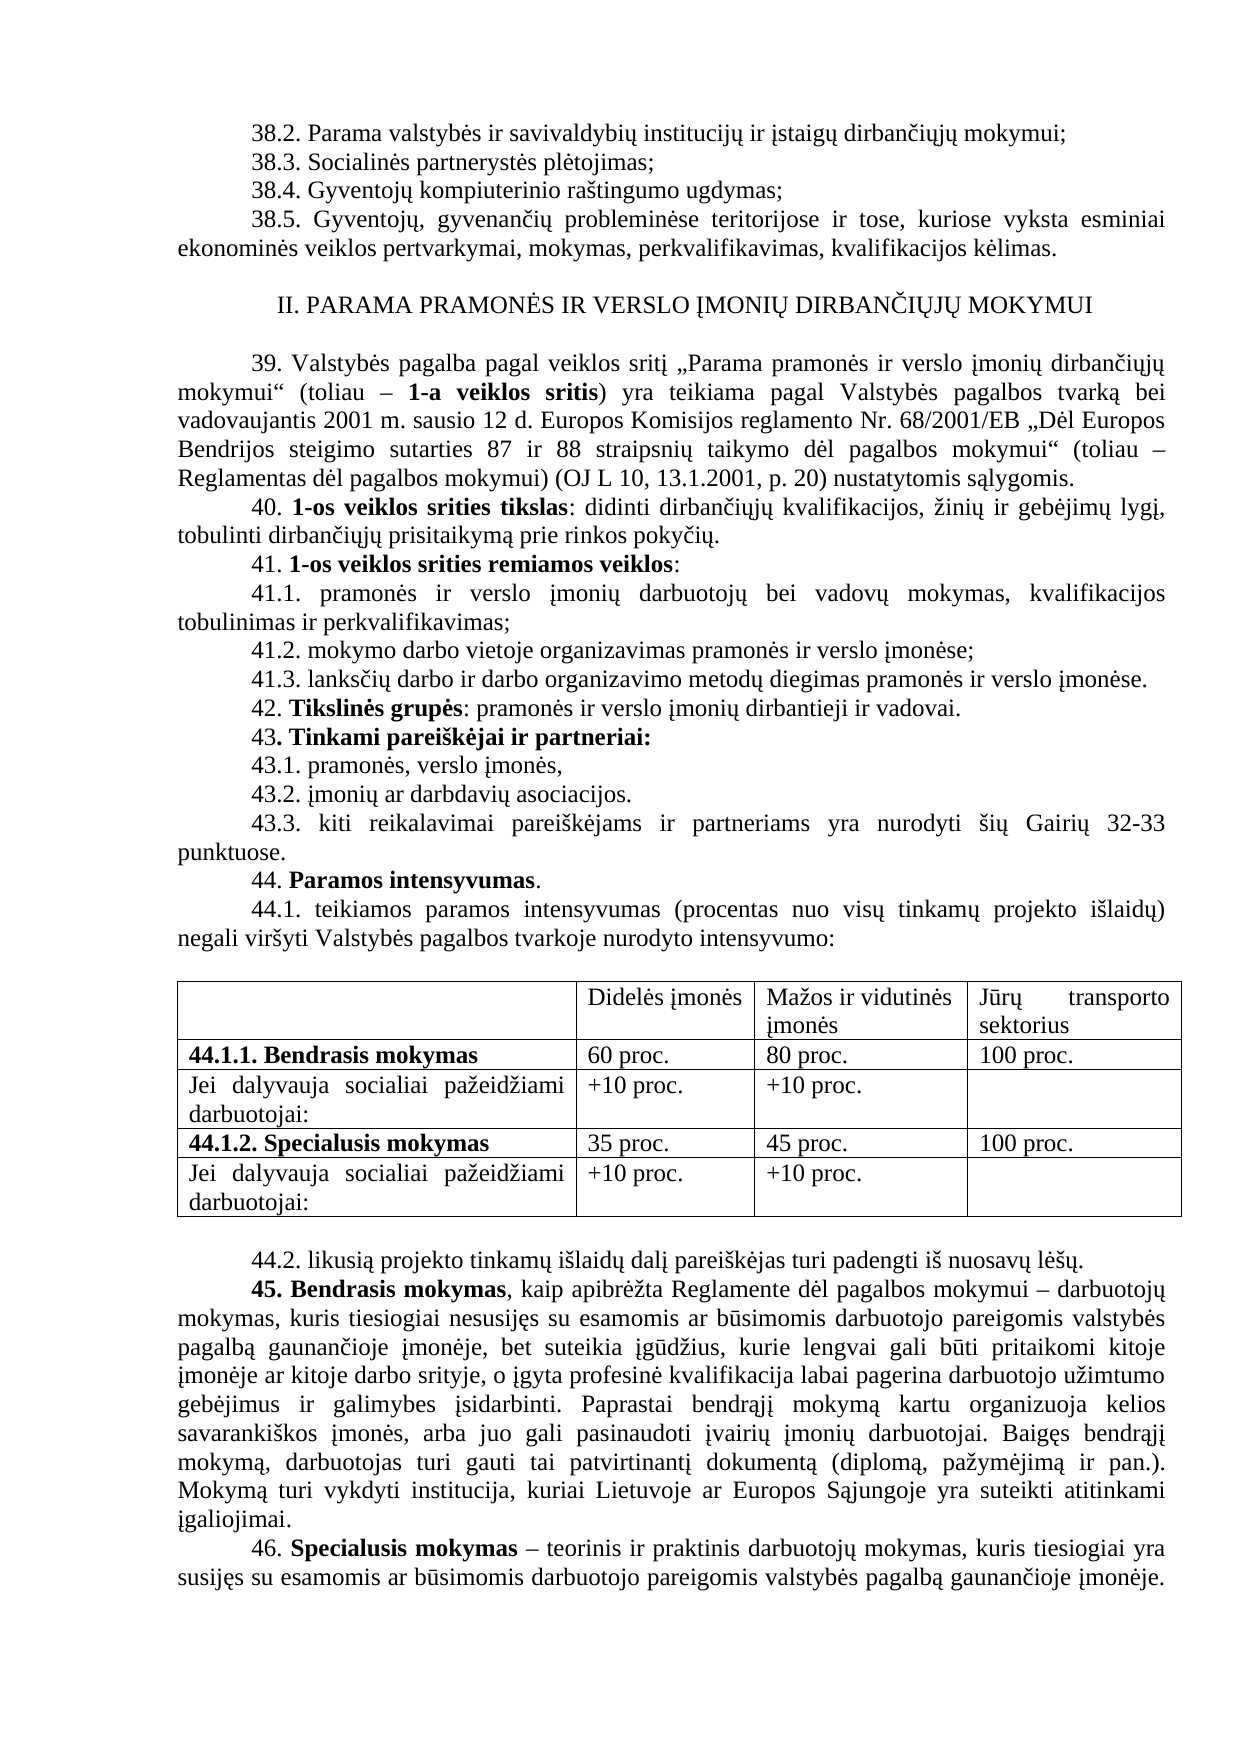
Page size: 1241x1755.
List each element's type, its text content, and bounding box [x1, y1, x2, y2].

text 44.1. teikiamos paramos intensyvumas (procentas nuo visų tinkamų projekto išlaidų) negali viršyti Valstybės pagalbos tvarkoje nurodyto intensyvumo: [177, 894, 1166, 952]
table_cell 60 proc. [577, 1040, 754, 1069]
text 43.1. pramonės, verslo įmonės, [177, 751, 1166, 779]
text 43.2. įmonių ar darbdavių asociacijos. [177, 779, 1166, 808]
table_cell [968, 1070, 1181, 1127]
table_cell 35 proc. [577, 1129, 754, 1157]
table_cell Jei dalyvauja socialiai pažeidžiami darbuotojai: [178, 1070, 576, 1127]
table_cell +10 proc. [755, 1158, 967, 1216]
table_cell +10 proc. [577, 1070, 754, 1127]
table_cell +10 proc. [755, 1070, 967, 1127]
table_cell 100 proc. [968, 1129, 1181, 1157]
text 41. 1-os veiklos srities remiamos veiklos: [177, 549, 1166, 578]
text 38.3. Socialinės partnerystės plėtojimas; [177, 147, 1166, 176]
text 45. Bendrasis mokymas, kaip apibrėžta Reglamente dėl pagalbos mokymui – darbuotojų mokymas, kuris tiesiogiai nesusijęs su esamomis ar būsimomis darbuotojo pareigomis valstybės pagalbą gaunančioje įmonėje, bet suteikia įgūdžius, kurie lengvai gali būti pritaikomi kitoje įmonėje ar kitoje darbo srityje, o įgyta profesinė kvalifikacija labai pagerina darbuotojo užimtumo gebėjimus ir galimybes įsidarbinti. Paprastai bendrąjį mokymą kartu organizuoja kelios savarankiškos įmonės, arba juo gali pasinaudoti įvairių įmonių darbuotojai. Baigęs bendrąjį mokymą, darbuotojas turi gauti tai patvirtinantį dokumentą (diplomą, pažymėjimą ir pan.). Mokymą turi vykdyti institucija, kuriai Lietuvoje ar Europos Sąjungoje yra suteikti atitinkami įgaliojimai. [177, 1274, 1166, 1533]
text 41.2. mokymo darbo vietoje organizavimas pramonės ir verslo įmonėse; [177, 636, 1166, 664]
text 43.3. kiti reikalavimai pareiškėjams ir partneriams yra nurodyti šių Gairių 32-33 punktuose. [177, 808, 1166, 866]
text 44. Paramos intensyvumas. [177, 866, 1166, 894]
table_header Jūrų transporto sektorius [968, 982, 1181, 1039]
table_cell Jei dalyvauja socialiai pažeidžiami darbuotojai: [178, 1158, 576, 1216]
text II. PARAMA PRAMONĖS IR VERSLO ĮMONIŲ DIRBANČIŲJŲ MOKYMUI [177, 291, 1166, 319]
table_cell [968, 1158, 1181, 1216]
table_cell 44.1.2. Specialusis mokymas [178, 1129, 576, 1157]
text 43. Tinkami pareiškėjai ir partneriai: [177, 722, 1166, 751]
table_cell +10 proc. [577, 1158, 754, 1216]
text 42. Tikslinės grupės: pramonės ir verslo įmonių dirbantieji ir vadovai. [177, 693, 1166, 722]
table_header [178, 982, 576, 1039]
text 40. 1-os veiklos srities tikslas: didinti dirbančiųjų kvalifikacijos, žinių ir gebėjimų lygį, tobulinti dirbančiųjų prisitaikymą prie rinkos pokyčių. [177, 492, 1166, 549]
text 41.1. pramonės ir verslo įmonių darbuotojų bei vadovų mokymas, kvalifikacijos tobulinimas ir perkvalifikavimas; [177, 578, 1166, 636]
text 38.5. Gyventojų, gyvenančių probleminėse teritorijose ir tose, kuriose vyksta esminiai ekonominės veiklos pertvarkymai, mokymas, perkvalifikavimas, kvalifikacijos kėlimas. [177, 204, 1166, 262]
table_header Didelės įmonės [577, 982, 754, 1039]
text 38.4. Gyventojų kompiuterinio raštingumo ugdymas; [177, 176, 1166, 204]
text 44.2. likusią projekto tinkamų išlaidų dalį pareiškėjas turi padengti iš nuosavų lėšų. [177, 1246, 1166, 1274]
text 46. Specialusis mokymas – teorinis ir praktinis darbuotojų mokymas, kuris tiesiogiai yra susijęs su esamomis ar būsimomis darbuotojo pareigomis valstybės pagalbą gaunančioje įmonėje. [177, 1533, 1166, 1591]
text 39. Valstybės pagalba pagal veiklos sritį „Parama pramonės ir verslo įmonių dirbančiųjų mokymui“ (toliau – 1-a veiklos sritis) yra teikiama pagal Valstybės pagalbos tvarką bei vadovaujantis 2001 m. sausio 12 d. Europos Komisijos reglamento Nr. 68/2001/EB „Dėl Europos Bendrijos steigimo sutarties 87 ir 88 straipsnių taikymo dėl pagalbos mokymui“ (toliau – Reglamentas dėl pagalbos mokymui) (OJ L 10, 13.1.2001, p. 20) nustatytomis sąlygomis. [177, 348, 1166, 492]
table_cell 44.1.1. Bendrasis mokymas [178, 1040, 576, 1069]
text 38.2. Parama valstybės ir savivaldybių institucijų ir įstaigų dirbančiųjų mokymui; [177, 118, 1166, 147]
table_cell 100 proc. [968, 1040, 1181, 1069]
table_cell 80 proc. [755, 1040, 967, 1069]
table_cell 45 proc. [755, 1129, 967, 1157]
text 41.3. lanksčių darbo ir darbo organizavimo metodų diegimas pramonės ir verslo įmonėse. [177, 664, 1166, 693]
table_header Mažos ir vidutinės įmonės [755, 982, 967, 1039]
